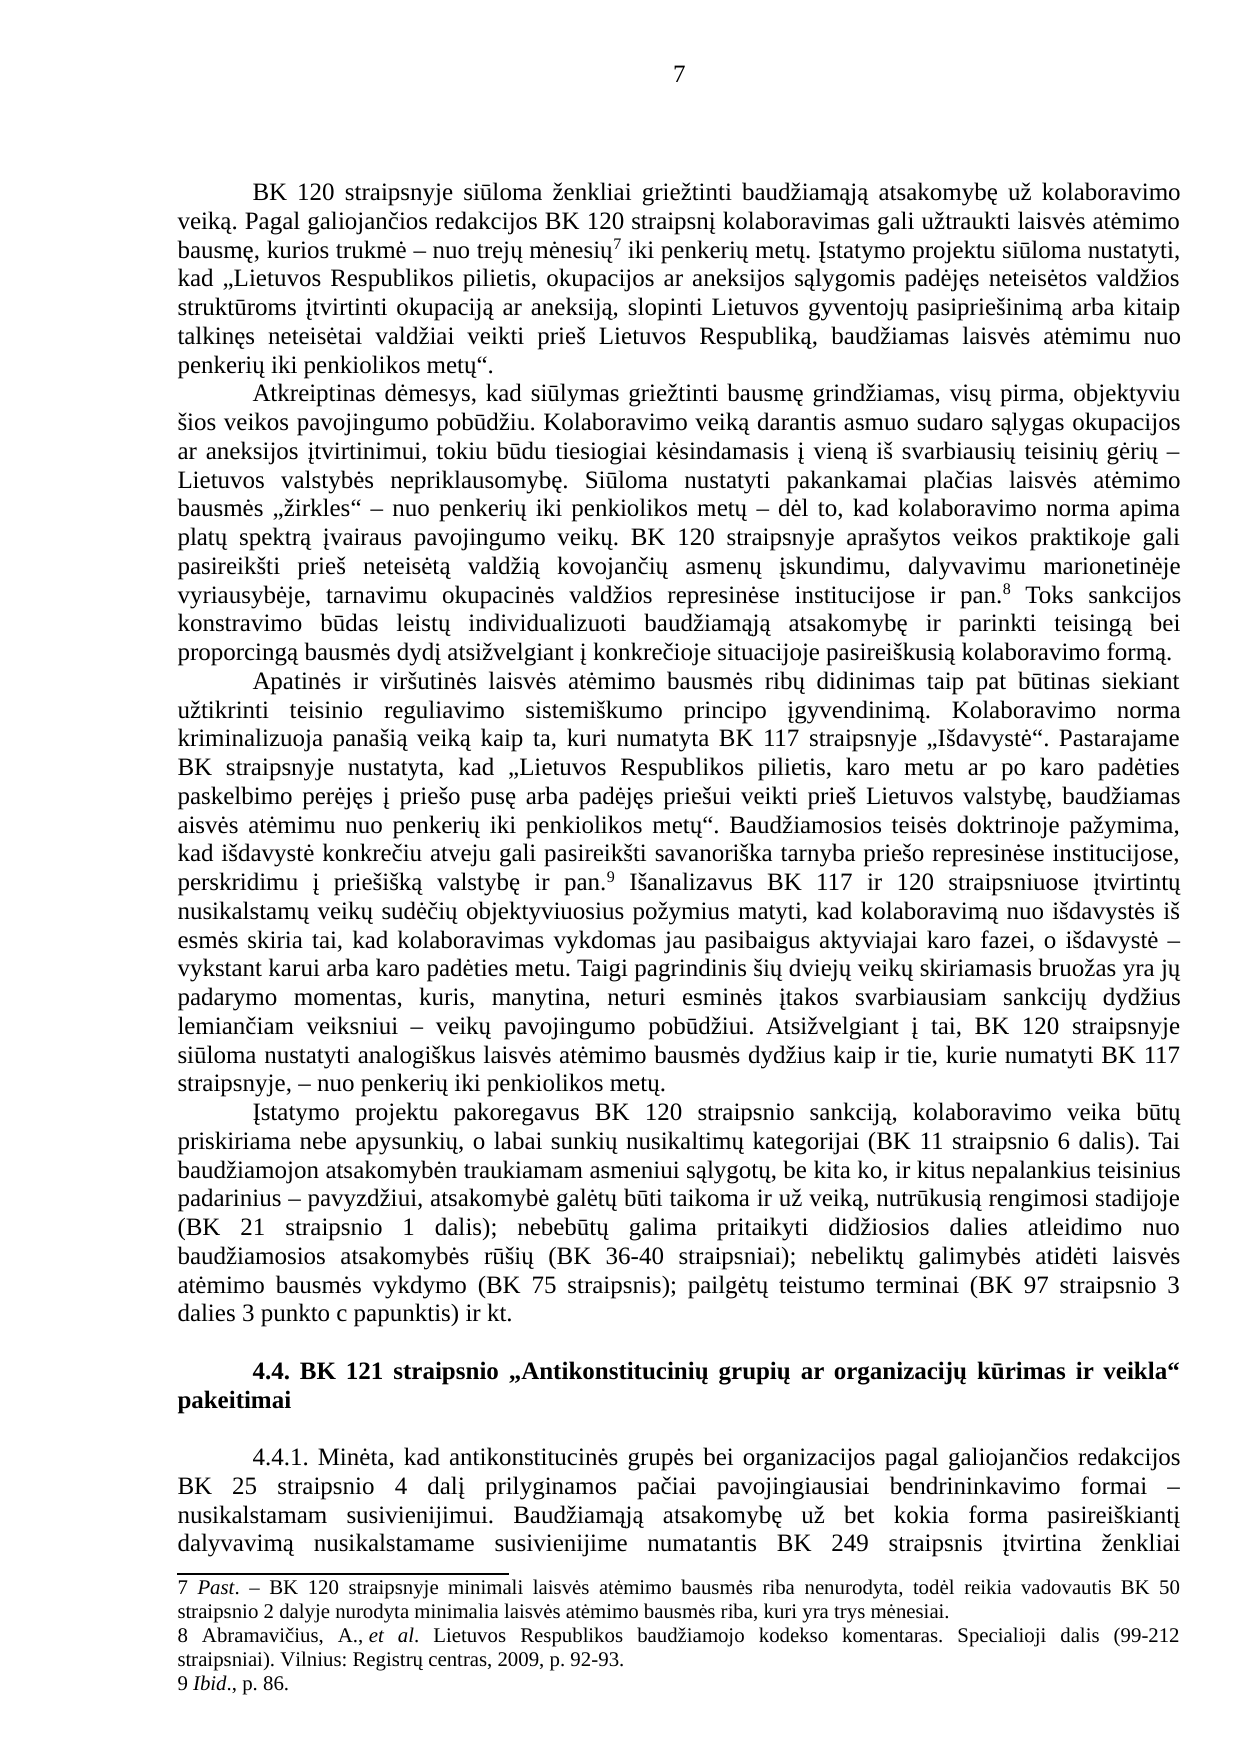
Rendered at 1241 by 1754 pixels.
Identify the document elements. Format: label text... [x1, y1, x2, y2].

text 4.4.1. Minėta, kad antikonstitucinės grupės bei organizacijos pagal galiojančios redakcijos BK 25 straipsnio 4 dalį prilyginamos pačiai pavojingiausiai bendrininkavimo formai – nusikalstamam susivienijimui. Baudžiamąją atsakomybę už bet kokia forma pasireiškiantį dalyvavimą nusikalstamame susivienijime numatantis BK 249 straipsnis įtvirtina ženkliai [177, 1442, 1181, 1557]
text Atkreiptinas dėmesys, kad siūlymas griežtinti bausmę grindžiamas, visų pirma, objektyviu šios veikos pavojingumo pobūdžiu. Kolaboravimo veiką darantis asmuo sudaro sąlygas okupacijos ar aneksijos įtvirtinimui, tokiu būdu tiesiogiai kėsindamasis į vieną iš svarbiausių teisinių gėrių – Lietuvos valstybės nepriklausomybę. Siūloma nustatyti pakankamai plačias laisvės atėmimo bausmės „žirkles“ – nuo penkerių iki penkiolikos metų – dėl to, kad kolaboravimo norma apima platų spektrą įvairaus pavojingumo veikų. BK 120 straipsnyje aprašytos veikos praktikoje gali pasireikšti prieš neteisėtą valdžią kovojančių asmenų įskundimu, dalyvavimu marionetinėje vyriausybėje, tarnavimu okupacinės valdžios represinėse institucijose ir pan. Toks sankcijos konstravimo būdas leistų individualizuoti baudžiamąją atsakomybę ir parinkti teisingą bei proporcingą bausmės dydį atsižvelgiant į konkrečioje situacijoje pasireiškusią kolaboravimo formą. [177, 378, 1181, 666]
text Abramavičius, A., et al. Lietuvos Respublikos baudžiamojo kodekso komentaras. Specialioji dalis (99-212 straipsniai). Vilnius: Registrų centras, 2009, p. 92-93. [177, 1623, 1181, 1671]
text BK 120 straipsnyje siūloma ženkliai griežtinti baudžiamąją atsakomybę už kolaboravimo veiką. Pagal galiojančios redakcijos BK 120 straipsnį kolaboravimas gali užtraukti laisvės atėmimo bausmę, kurios trukmė – nuo trejų mėnesių iki penkerių metų. Įstatymo projektu siūloma nustatyti, kad „Lietuvos Respublikos pilietis, okupacijos ar aneksijos sąlygomis padėjęs neteisėtos valdžios struktūroms įtvirtinti okupaciją ar aneksiją, slopinti Lietuvos gyventojų pasipriešinimą arba kitaip talkinęs neteisėtai valdžiai veikti prieš Lietuvos Respubliką, baudžiamas laisvės atėmimu nuo penkerių iki penkiolikos metų“. [177, 177, 1181, 378]
text Įstatymo projektu pakoregavus BK 120 straipsnio sankciją, kolaboravimo veika būtų priskiriama nebe apysunkių, o labai sunkių nusikaltimų kategorijai (BK 11 straipsnio 6 dalis). Tai baudžiamojon atsakomybėn traukiamam asmeniui sąlygotų, be kita ko, ir kitus nepalankius teisinius padarinius – pavyzdžiui, atsakomybė galėtų būti taikoma ir už veiką, nutrūkusią rengimosi stadijoje (BK 21 straipsnio 1 dalis); nebebūtų galima pritaikyti didžiosios dalies atleidimo nuo baudžiamosios atsakomybės rūšių (BK 36-40 straipsniai); nebeliktų galimybės atidėti laisvės atėmimo bausmės vykdymo (BK 75 straipsnis); pailgėtų teistumo terminai (BK 97 straipsnio 3 dalies 3 punkto c papunktis) ir kt. [177, 1097, 1181, 1327]
text Ibid., p. 86. [177, 1671, 1181, 1695]
text Apatinės ir viršutinės laisvės atėmimo bausmės ribų didinimas taip pat būtinas siekiant užtikrinti teisinio reguliavimo sistemiškumo principo įgyvendinimą. Kolaboravimo norma kriminalizuoja panašią veiką kaip ta, kuri numatyta BK 117 straipsnyje „Išdavystė“. Pastarajame BK straipsnyje nustatyta, kad „Lietuvos Respublikos pilietis, karo metu ar po karo padėties paskelbimo perėjęs į priešo pusę arba padėjęs priešui veikti prieš Lietuvos valstybę, baudžiamas aisvės atėmimu nuo penkerių iki penkiolikos metų“. Baudžiamosios teisės doktrinoje pažymima, kad išdavystė konkrečiu atveju gali pasireikšti savanoriška tarnyba priešo represinėse institucijose, perskridimu į priešišką valstybę ir pan. Išanalizavus BK 117 ir 120 straipsniuose įtvirtintų nusikalstamų veikų sudėčių objektyviuosius požymius matyti, kad kolaboravimą nuo išdavystės iš esmės skiria tai, kad kolaboravimas vykdomas jau pasibaigus aktyviajai karo fazei, o išdavystė – vykstant karui arba karo padėties metu. Taigi pagrindinis šių dviejų veikų skiriamasis bruožas yra jų padarymo momentas, kuris, manytina, neturi esminės įtakos svarbiausiam sankcijų dydžius lemiančiam veiksniui – veikų pavojingumo pobūdžiui. Atsižvelgiant į tai, BK 120 straipsnyje siūloma nustatyti analogiškus laisvės atėmimo bausmės dydžius kaip ir tie, kurie numatyti BK 117 straipsnyje, – nuo penkerių iki penkiolikos metų. [177, 666, 1181, 1097]
text 4.4. BK 121 straipsnio „Antikonstitucinių grupių ar organizacijų kūrimas ir veikla“ pakeitimai [177, 1356, 1181, 1413]
text Past. – BK 120 straipsnyje minimali laisvės atėmimo bausmės riba nenurodyta, todėl reikia vadovautis BK 50 straipsnio 2 dalyje nurodyta minimalia laisvės atėmimo bausmės riba, kuri yra trys mėnesiai. [177, 1574, 1181, 1623]
